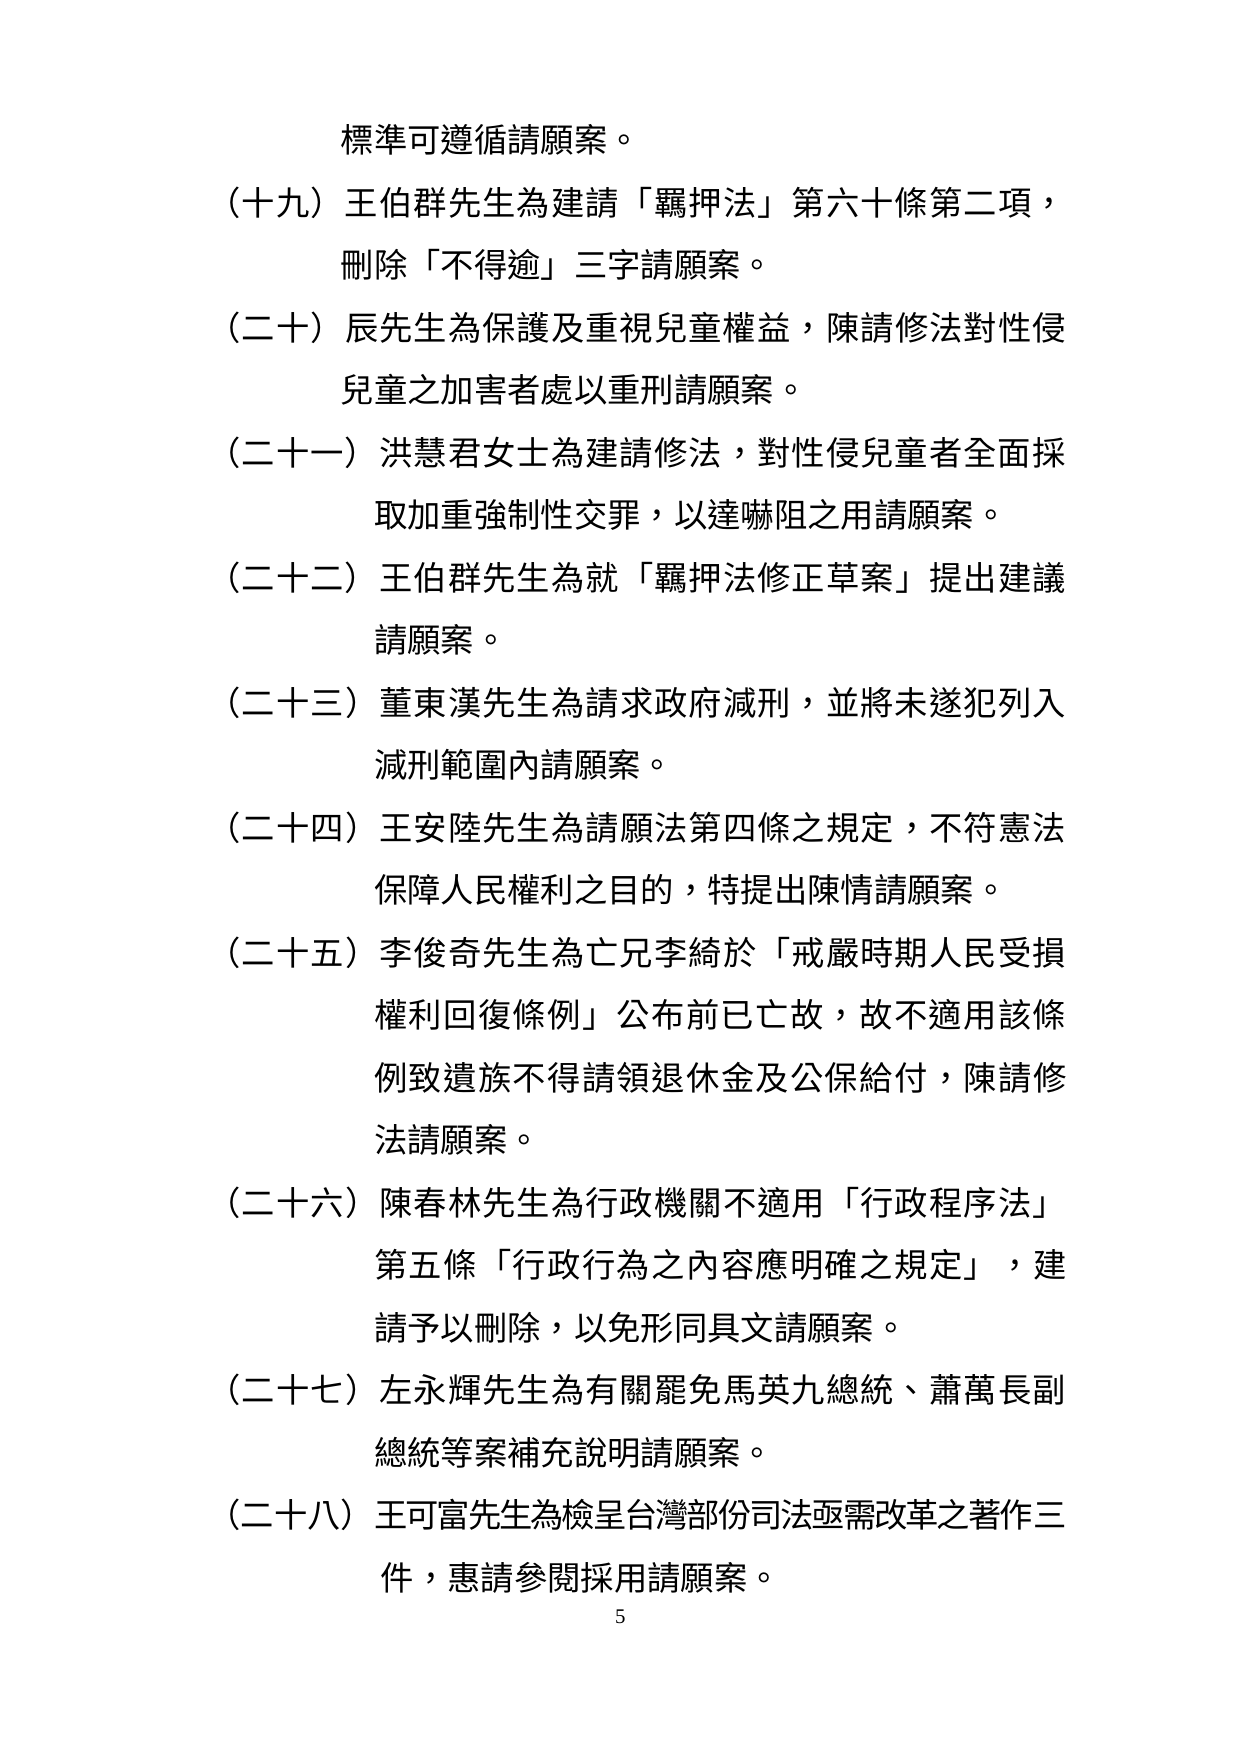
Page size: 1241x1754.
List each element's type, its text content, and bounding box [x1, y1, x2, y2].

table_cell 標準可遵循請願案。 [163, 96, 1078, 159]
table_cell （二十七）左永輝先生為有關罷免馬英九總統、蕭萬長副總統等案補充說明請願案。 [163, 1346, 1078, 1471]
table_cell （二十八）王可富先生為檢呈台灣部份司法亟需改革之著作三件，惠請參閱採用請願案。 [163, 1471, 1078, 1596]
table_cell （二十四）王安陸先生為請願法第四條之規定，不符憲法保障人民權利之目的，特提出陳情請願案。 [163, 784, 1078, 909]
table_cell （二十三）董東漢先生為請求政府減刑，並將未遂犯列入減刑範圍內請願案。 [163, 659, 1078, 784]
table_cell （二十一）洪慧君女士為建請修法，對性侵兒童者全面採取加重強制性交罪，以達嚇阻之用請願案。 [163, 409, 1078, 534]
table_cell （二十六）陳春林先生為行政機關不適用「行政程序法」第五條「行政行為之內容應明確之規定」，建請予以刪除，以免形同具文請願案。 [163, 1159, 1078, 1346]
table_cell （二十）辰先生為保護及重視兒童權益，陳請修法對性侵兒童之加害者處以重刑請願案。 [163, 284, 1078, 409]
table_cell （二十二）王伯群先生為就「羈押法修正草案」提出建議請願案。 [163, 534, 1078, 659]
table_cell （二十五）李俊奇先生為亡兄李綺於「戒嚴時期人民受損權利回復條例」公布前已亡故，故不適用該條例致遺族不得請領退休金及公保給付，陳請修法請願案。 [163, 909, 1078, 1159]
table_cell （十九）王伯群先生為建請「羈押法」第六十條第二項，刪除「不得逾」三字請願案。 [163, 159, 1078, 284]
